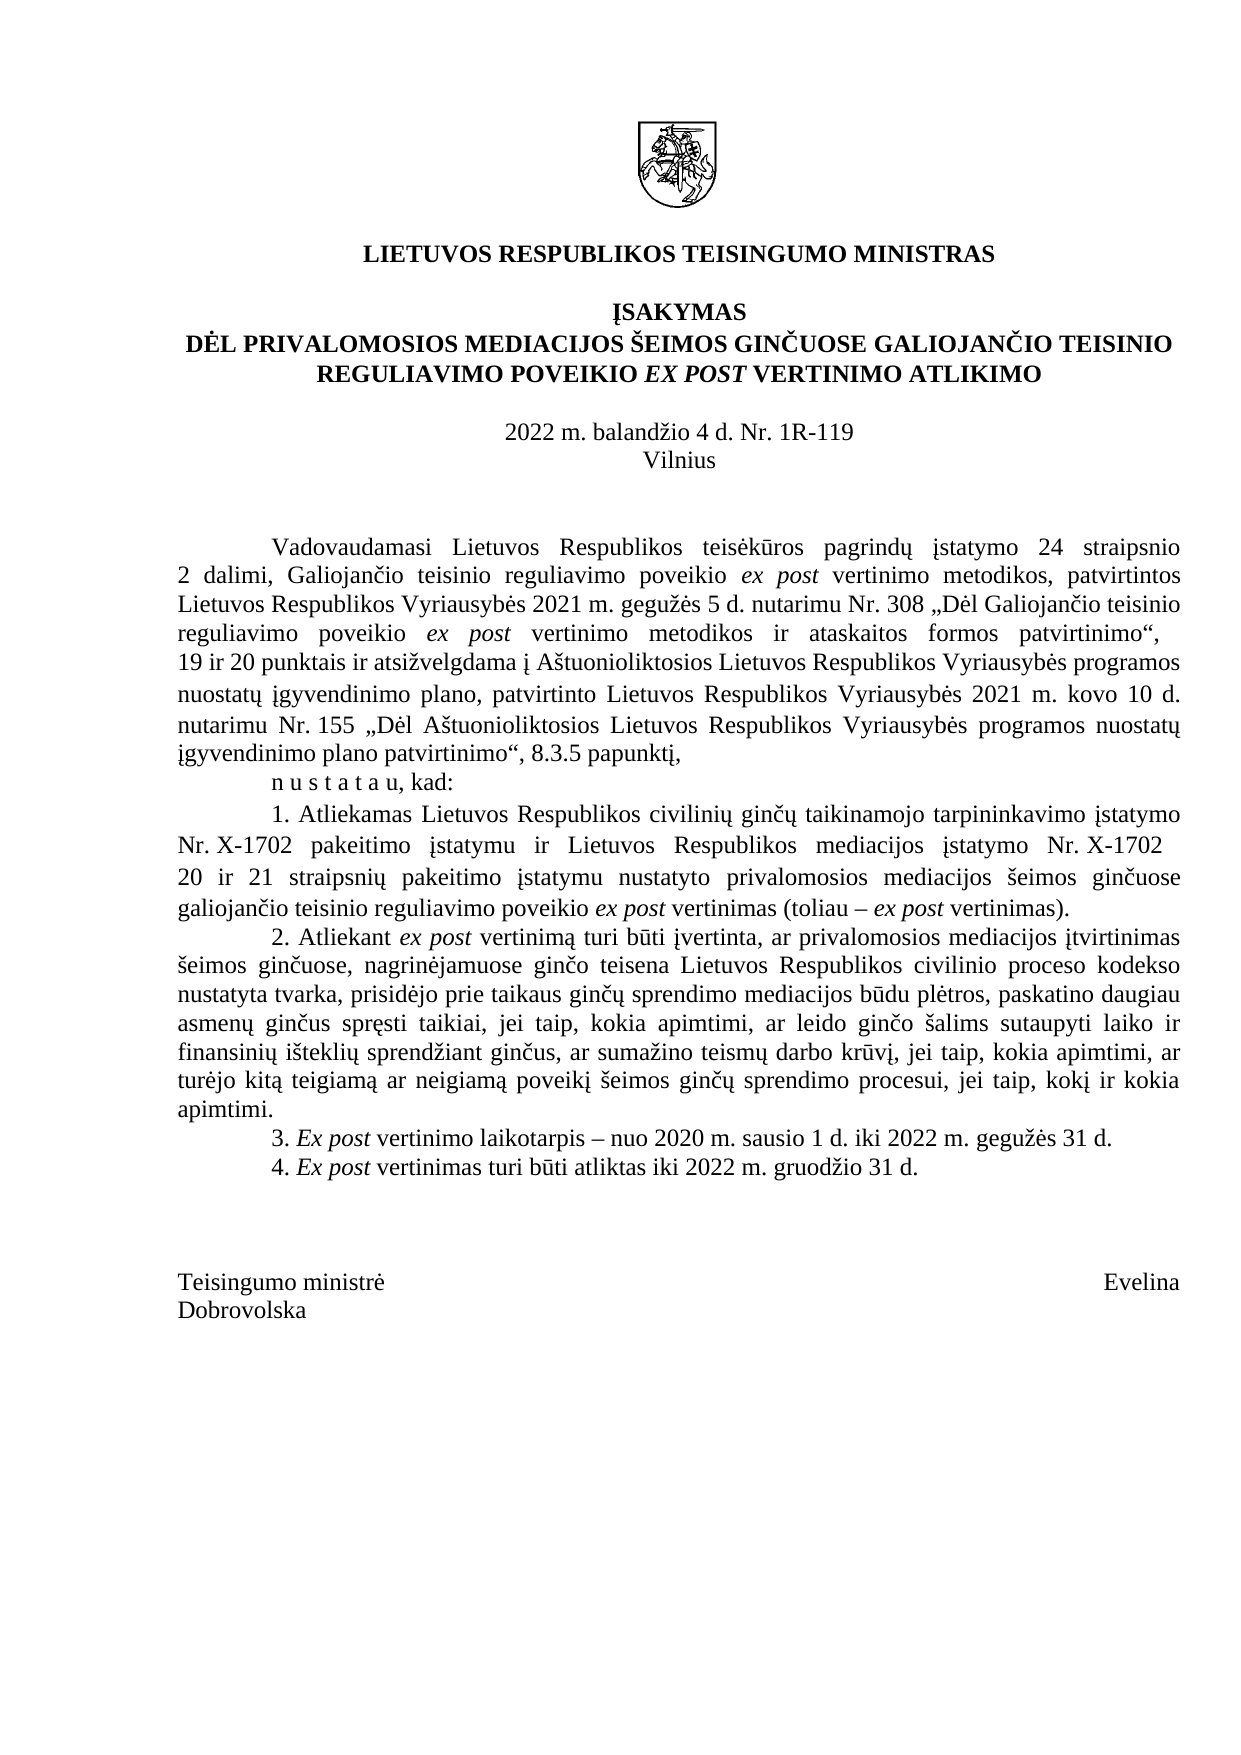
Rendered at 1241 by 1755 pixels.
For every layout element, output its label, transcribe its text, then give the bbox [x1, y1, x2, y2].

text nustatau, kad: [177, 767, 1181, 796]
text Vilnius [177, 446, 1181, 474]
text 3. Ex post vertinimo laikotarpis – nuo 2020 m. sausio 1 d. iki 2022 m. gegužės 31 d. [177, 1123, 1181, 1152]
text Teisingumo ministrė Evelina Dobrovolska [177, 1267, 1181, 1324]
text ĮSAKYMAS [177, 297, 1181, 325]
text Vadovaudamasi Lietuvos Respublikos teisėkūros pagrindų įstatymo 24 straipsnio 2 dalimi, Galiojančio teisinio reguliavimo poveikio ex post vertinimo metodikos, patvirtintos Lietuvos Respublikos Vyriausybės 2021 m. gegužės 5 d. nutarimu Nr. 308 „Dėl Galiojančio teisinio reguliavimo poveikio ex post vertinimo metodikos ir ataskaitos formos patvirtinimo“, 19 ir 20 punktais ir atsižvelgdama į Aštuonioliktosios Lietuvos Respublikos Vyriausybės programos nuostatų įgyvendinimo plano, patvirtinto Lietuvos Respublikos Vyriausybės 2021 m. kovo 10 d. nutarimu Nr. 155 „Dėl Aštuonioliktosios Lietuvos Respublikos Vyriausybės programos nuostatų įgyvendinimo plano patvirtinimo“, 8.3.5 papunktį, [177, 532, 1181, 767]
text 4. Ex post vertinimas turi būti atliktas iki 2022 m. gruodžio 31 d. [177, 1152, 1181, 1180]
text 1. Atliekamas Lietuvos Respublikos civilinių ginčų taikinamojo tarpininkavimo įstatymo Nr. X-1702 pakeitimo įstatymu ir Lietuvos Respublikos mediacijos įstatymo Nr. X-1702 20 ir 21 straipsnių pakeitimo įstatymu nustatyto privalomosios mediacijos šeimos ginčuose galiojančio teisinio reguliavimo poveikio ex post vertinimas (toliau – ex post vertinimas). [177, 796, 1181, 922]
text DĖL PRIVALOMOSIOS MEDIACIJOS ŠEIMOS GINČUOSE GALIOJANČIO TEISINIO REGULIAVIMO POVEIKIO EX POST VERTINIMO ATLIKIMO [177, 325, 1181, 388]
text LIETUVOS RESPUBLIKOS TEISINGUMO MINISTRAS [177, 239, 1181, 268]
text 2. Atliekant ex post vertinimą turi būti įvertinta, ar privalomosios mediacijos įtvirtinimas šeimos ginčuose, nagrinėjamuose ginčo teisena Lietuvos Respublikos civilinio proceso kodekso nustatyta tvarka, prisidėjo prie taikaus ginčų sprendimo mediacijos būdu plėtros, paskatino daugiau asmenų ginčus spręsti taikiai, jei taip, kokia apimtimi, ar leido ginčo šalims sutaupyti laiko ir finansinių išteklių sprendžiant ginčus, ar sumažino teismų darbo krūvį, jei taip, kokia apimtimi, ar turėjo kitą teigiamą ar neigiamą poveikį šeimos ginčų sprendimo procesui, jei taip, kokį ir kokia apimtimi. [177, 922, 1181, 1123]
text 2022 m. balandžio 4 d. Nr. 1R-119 [177, 417, 1181, 446]
